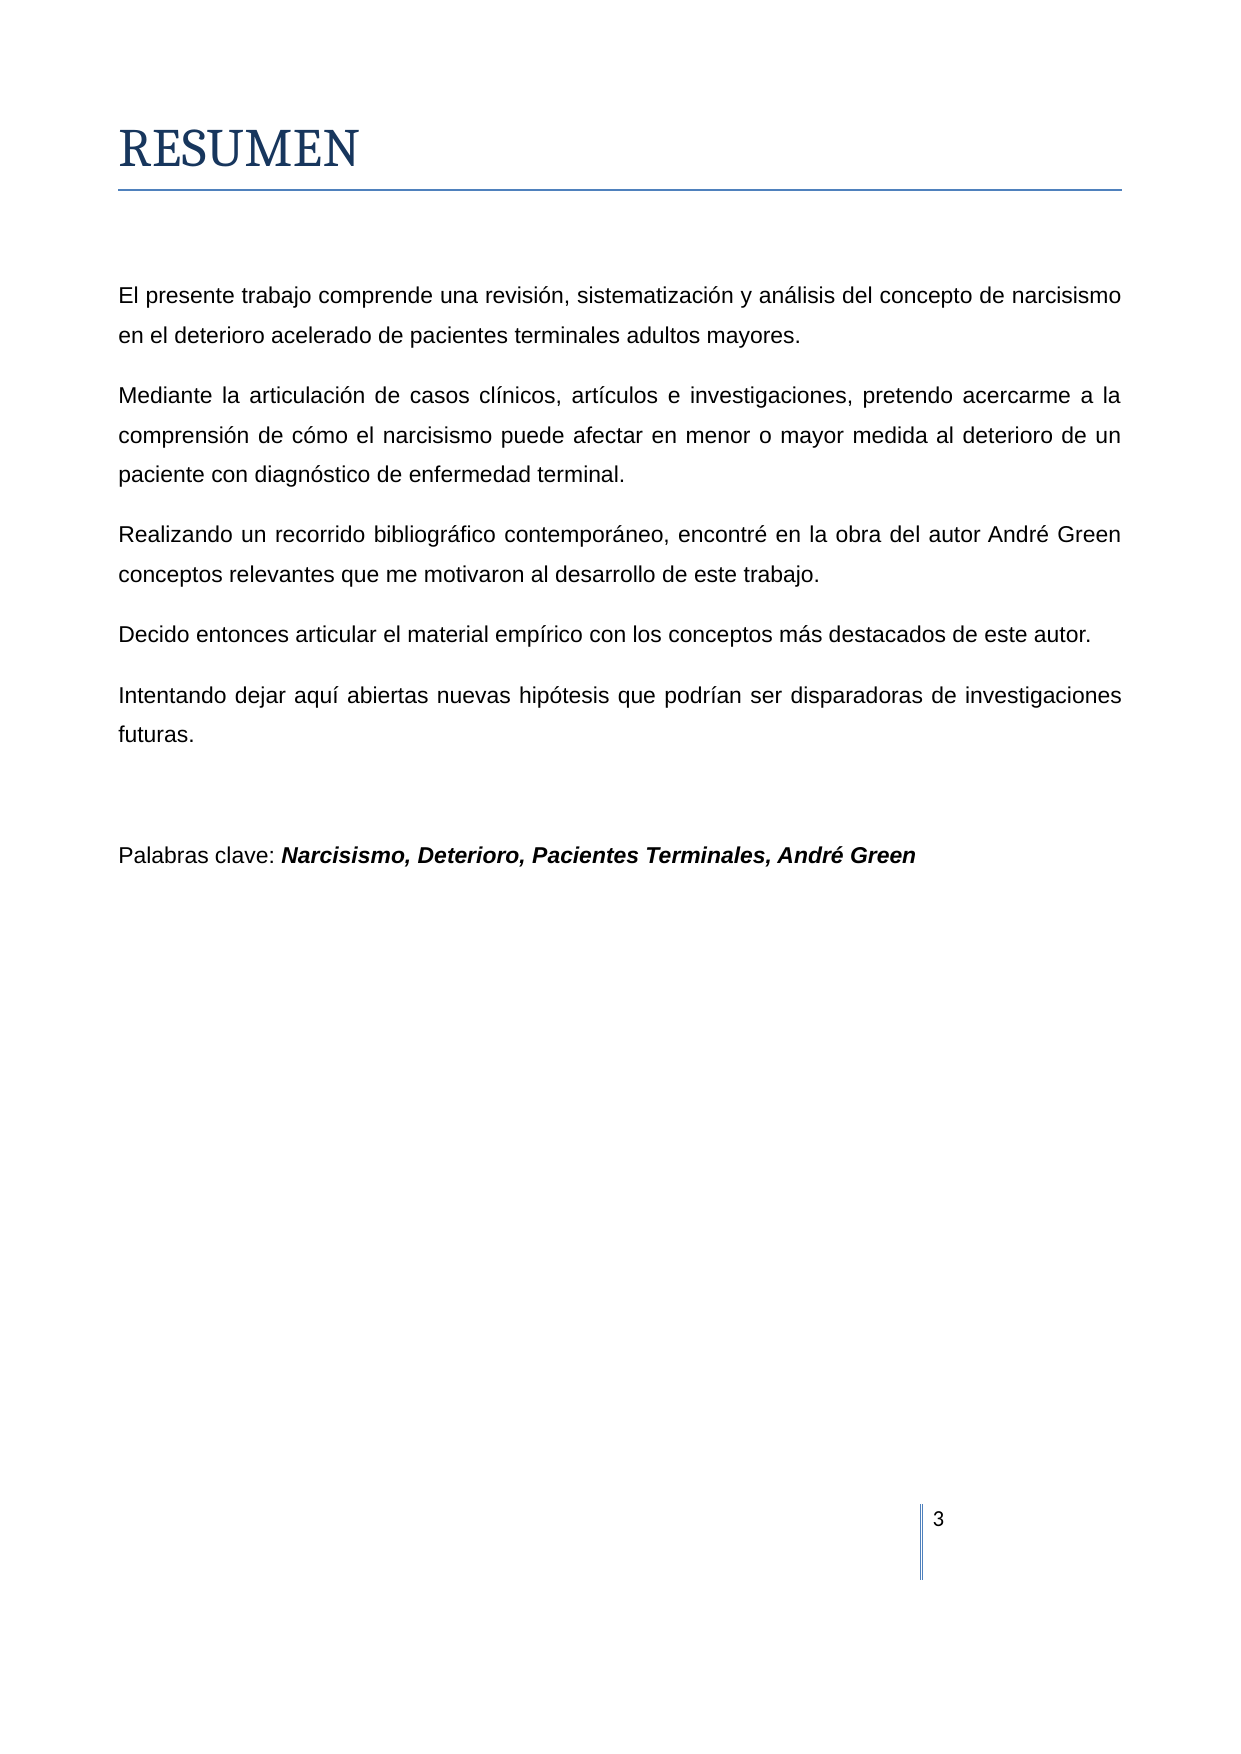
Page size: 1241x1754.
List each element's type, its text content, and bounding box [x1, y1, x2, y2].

text Decido entonces articular el material empírico con los conceptos más destacados de este autor. [118, 621, 1122, 648]
title RESUMEN [118, 118, 1122, 189]
text Mediante la articulación de casos clínicos, artículos e investigaciones, pretendo acercarme a la comprensión de cómo el narcisismo puede afectar en menor o mayor medida al deterioro de un paciente con diagnóstico de enfermedad terminal. [118, 382, 1122, 487]
text El presente trabajo comprende una revisión, sistematización y análisis del concepto de narcisismo en el deterioro acelerado de pacientes terminales adultos mayores. [118, 282, 1122, 348]
text Realizando un recorrido bibliográfico contemporáneo, encontré en la obra del autor André Green conceptos relevantes que me motivaron al desarrollo de este trabajo. [118, 521, 1122, 587]
text Palabras clave: Narcisismo, Deterioro, Pacientes Terminales, André Green [118, 842, 1122, 868]
text Intentando dejar aquí abiertas nuevas hipótesis que podrían ser disparadoras de investigaciones futuras. [118, 682, 1122, 747]
